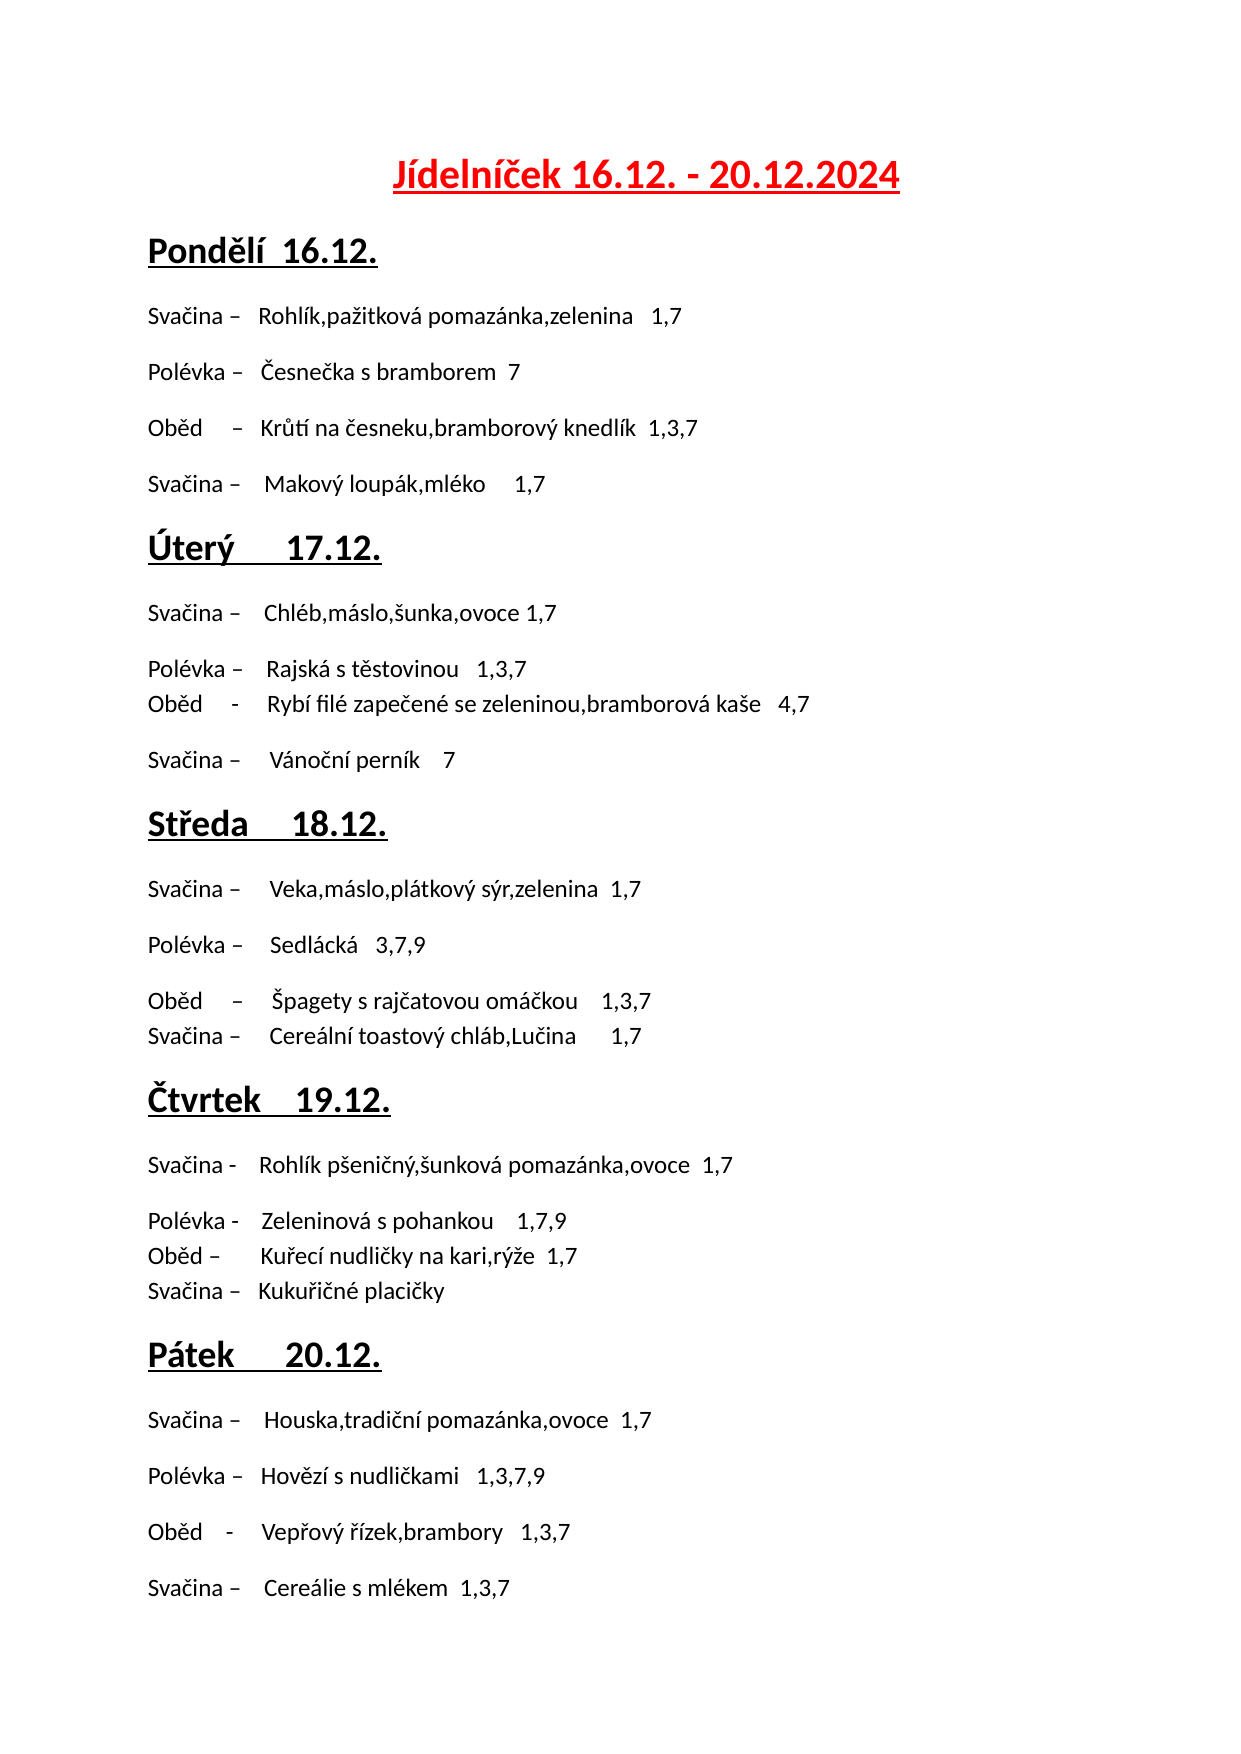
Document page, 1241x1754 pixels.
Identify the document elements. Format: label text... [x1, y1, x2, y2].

text Svačina - Rohlík pšeničný,šunková pomazánka,ovoce 1,7 [148, 1149, 1093, 1180]
text Polévka – Sedlácká 3,7,9 [148, 929, 1093, 960]
text Polévka – Česnečka s bramborem 7 [148, 356, 1093, 387]
text Svačina – Makový loupák,mléko 1,7 [148, 468, 1093, 498]
text Oběd – Krůtí na česneku,bramborový knedlík 1,3,7 [148, 412, 1093, 443]
text Svačina – Cereálie s mlékem 1,3,7 [148, 1572, 1093, 1603]
text Svačina – Vánoční perník 7 [148, 744, 1093, 774]
text Polévka – Rajská s těstovinou 1,3,7 Oběd - Rybí filé zapečené se zeleninou,bramborová kaše 4,7 [148, 653, 1093, 719]
text Jídelníček 16.12. - 20.12.2024 [148, 148, 1093, 198]
text Čtvrtek 19.12. [148, 1076, 1093, 1122]
text Svačina – Houska,tradiční pomazánka,ovoce 1,7 [148, 1404, 1093, 1435]
text Polévka - Zeleninová s pohankou 1,7,9 Oběd – Kuřecí nudličky na kari,rýže 1,7 Svačina – Kukuřičné placičky [148, 1205, 1093, 1306]
text Pátek 20.12. [148, 1331, 1093, 1377]
text Polévka – Hovězí s nudličkami 1,3,7,9 [148, 1460, 1093, 1491]
text Svačina – Veka,máslo,plátkový sýr,zelenina 1,7 [148, 873, 1093, 904]
text Pondělí 16.12. [148, 227, 1093, 273]
text Oběd – Špagety s rajčatovou omáčkou 1,3,7 Svačina – Cereální toastový chláb,Lučina 1,7 [148, 985, 1093, 1051]
text Úterý 17.12. [148, 524, 1093, 569]
text Středa 18.12. [148, 800, 1093, 846]
text Oběd - Vepřový řízek,brambory 1,3,7 [148, 1516, 1093, 1547]
text Svačina – Chléb,máslo,šunka,ovoce 1,7 [148, 597, 1093, 628]
text Svačina – Rohlík,pažitková pomazánka,zelenina 1,7 [148, 300, 1093, 331]
